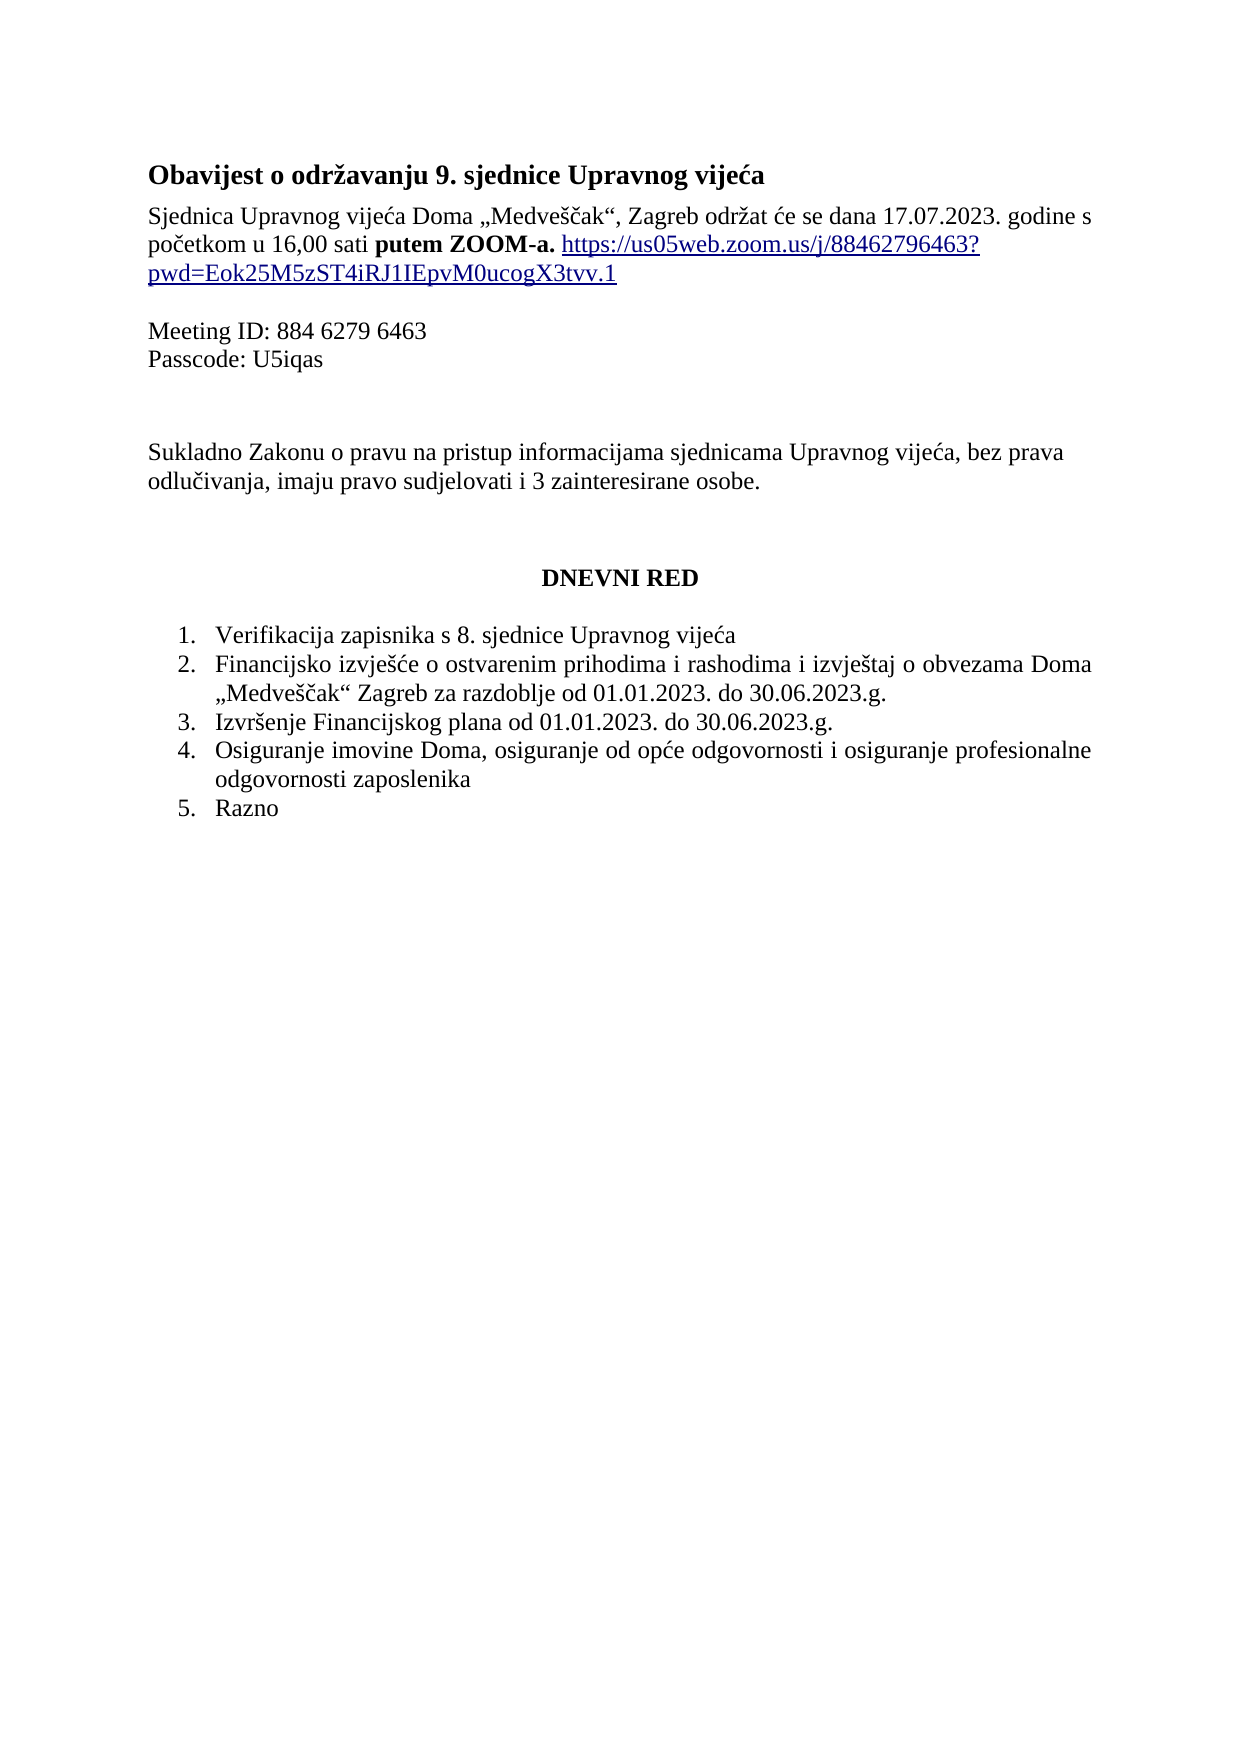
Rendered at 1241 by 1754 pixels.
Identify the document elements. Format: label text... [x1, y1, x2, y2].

list Osiguranje imovine Doma, osiguranje od opće odgovornosti i osiguranje profesionalne odgovornosti zaposlenika [177, 735, 1093, 793]
list Razno [177, 793, 1093, 822]
list Verifikacija zapisnika s 8. sjednice Upravnog vijeća [177, 620, 1093, 649]
text DNEVNI RED [148, 563, 1093, 592]
text Sjednica Upravnog vijeća Doma „Medveščak“, Zagreb održat će se dana 17.07.2023. godine s početkom u 16,00 sati putem ZOOM-a. https://us05web.zoom.us/j/88462796463?pwd=Eok25M5zST4iRJ1IEpvM0ucogX3tvv.1 Meeting ID: 884 6279 6463 Passcode: U5iqas [148, 201, 1093, 373]
text Sukladno Zakonu o pravu na pristup informacijama sjednicama Upravnog vijeća, bez prava odlučivanja, imaju pravo sudjelovati i 3 zainteresirane osobe. [148, 437, 1093, 495]
list Financijsko izvješće o ostvarenim prihodima i rashodima i izvještaj o obvezama Doma „Medveščak“ Zagreb za razdoblje od 01.01.2023. do 30.06.2023.g. [177, 649, 1093, 707]
subtitle Obavijest o održavanju 9. sjednice Upravnog vijeća [148, 158, 1093, 190]
list Izvršenje Financijskog plana od 01.01.2023. do 30.06.2023.g. [177, 707, 1093, 735]
